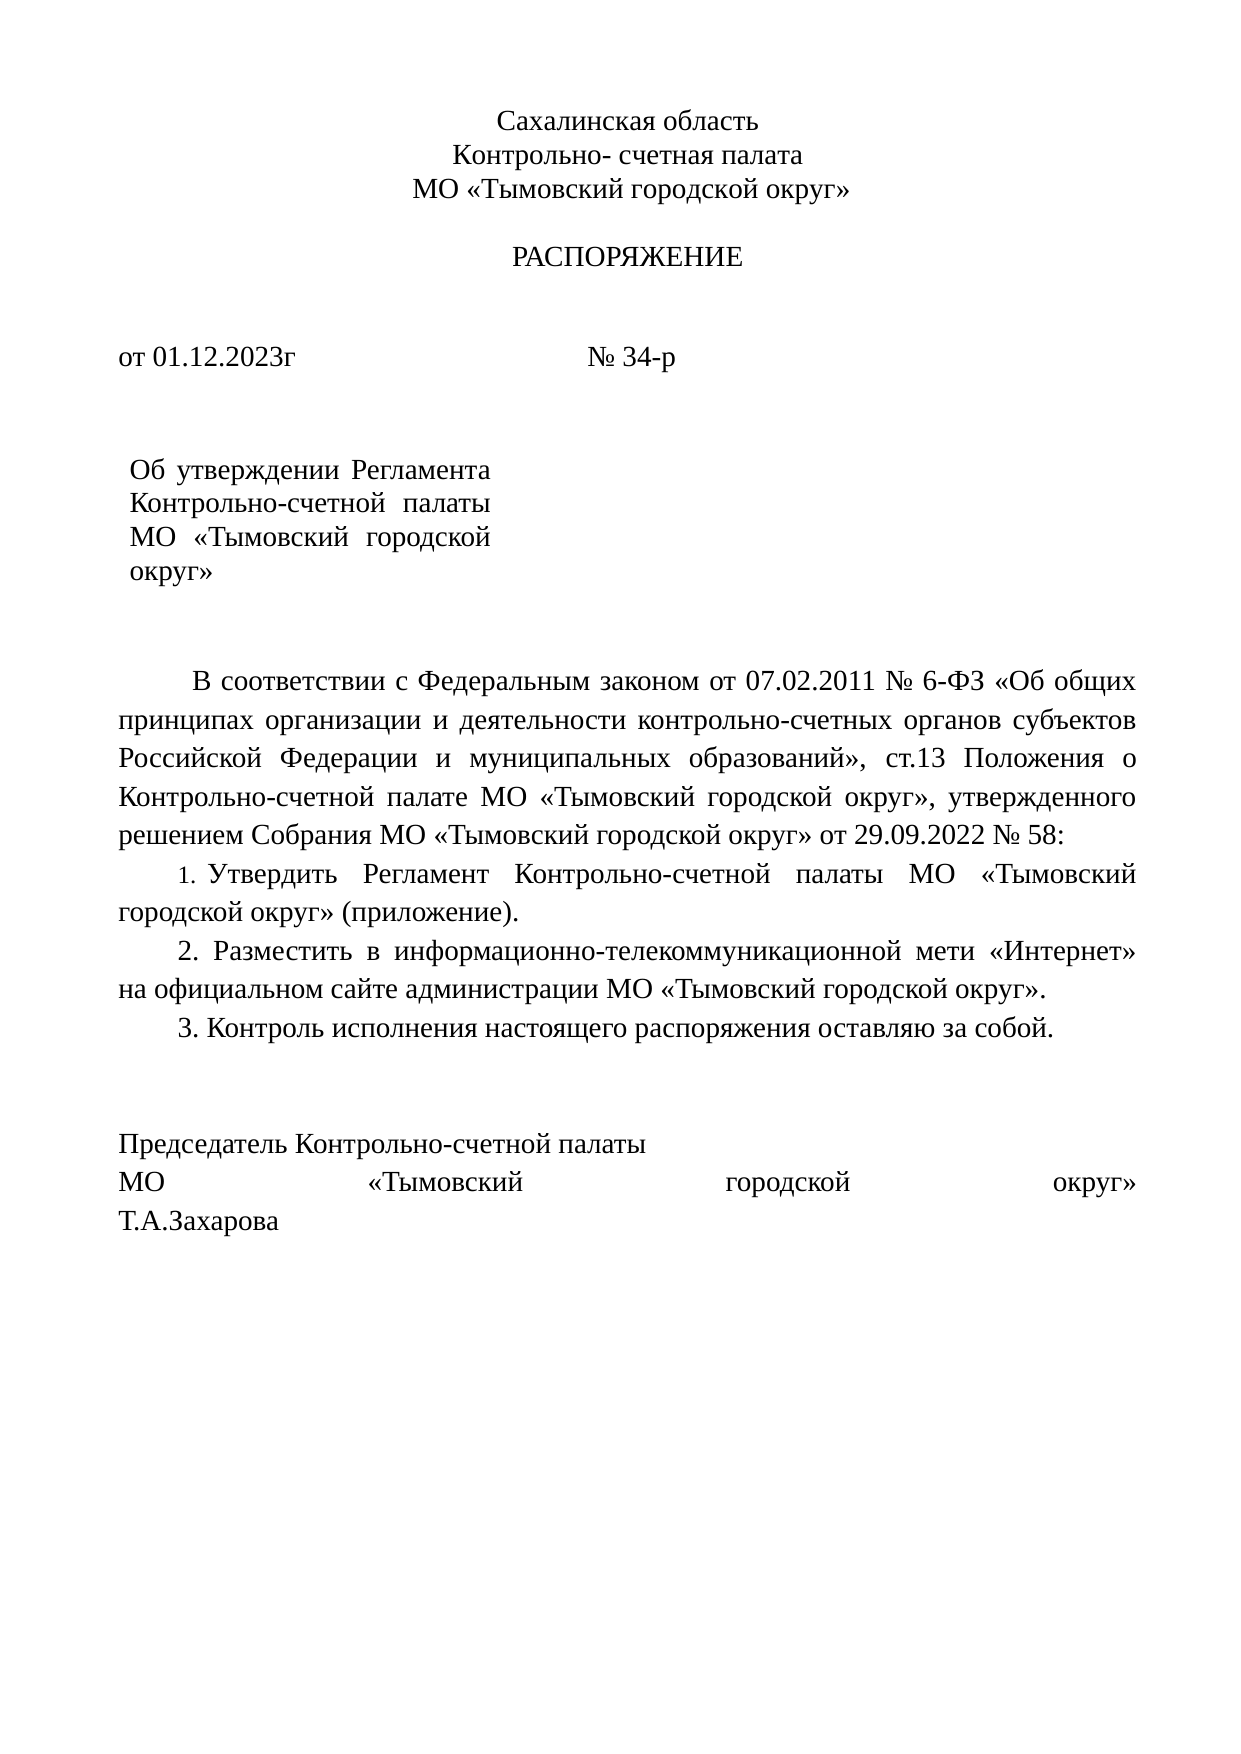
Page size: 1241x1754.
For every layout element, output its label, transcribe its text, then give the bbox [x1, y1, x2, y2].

text 2. Разместить в информационно-телекоммуникационной мети «Интернет» на официальном сайте администрации МО «Тымовский городской округ». [118, 933, 1137, 1005]
text Председатель Контрольно-счетной палаты [118, 1126, 1137, 1159]
text Контрольно- счетная палата [118, 137, 1137, 171]
list Утвердить Регламент Контрольно-счетной палаты МО «Тымовский городской округ» (приложение). [118, 856, 1137, 928]
text МО «Тымовский городской округ» [118, 171, 1137, 205]
text 3. Контроль исполнения настоящего распоряжения оставляю за собой. [118, 1010, 1137, 1044]
table_header Об утверждении Регламента Контрольно-счетной палаты МО «Тымовский городской округ» [118, 452, 502, 586]
text РАСПОРЯЖЕНИЕ [118, 239, 1137, 272]
text В соответствии с Федеральным законом от 07.02.2011 № 6-ФЗ «Об общих принципах организации и деятельности контрольно-счетных органов субъектов Российской Федерации и муниципальных образований», ст.13 Положения о Контрольно-счетной палате МО «Тымовский городской округ», утвержденного решением Собрания МО «Тымовский городской округ» от 29.09.2022 № 58: [118, 663, 1137, 851]
text от 01.12.2023г № 34-р [118, 339, 1137, 373]
text МО «Тымовский городской округ» Т.А.Захарова [118, 1164, 1137, 1236]
text Сахалинская область [118, 103, 1137, 137]
